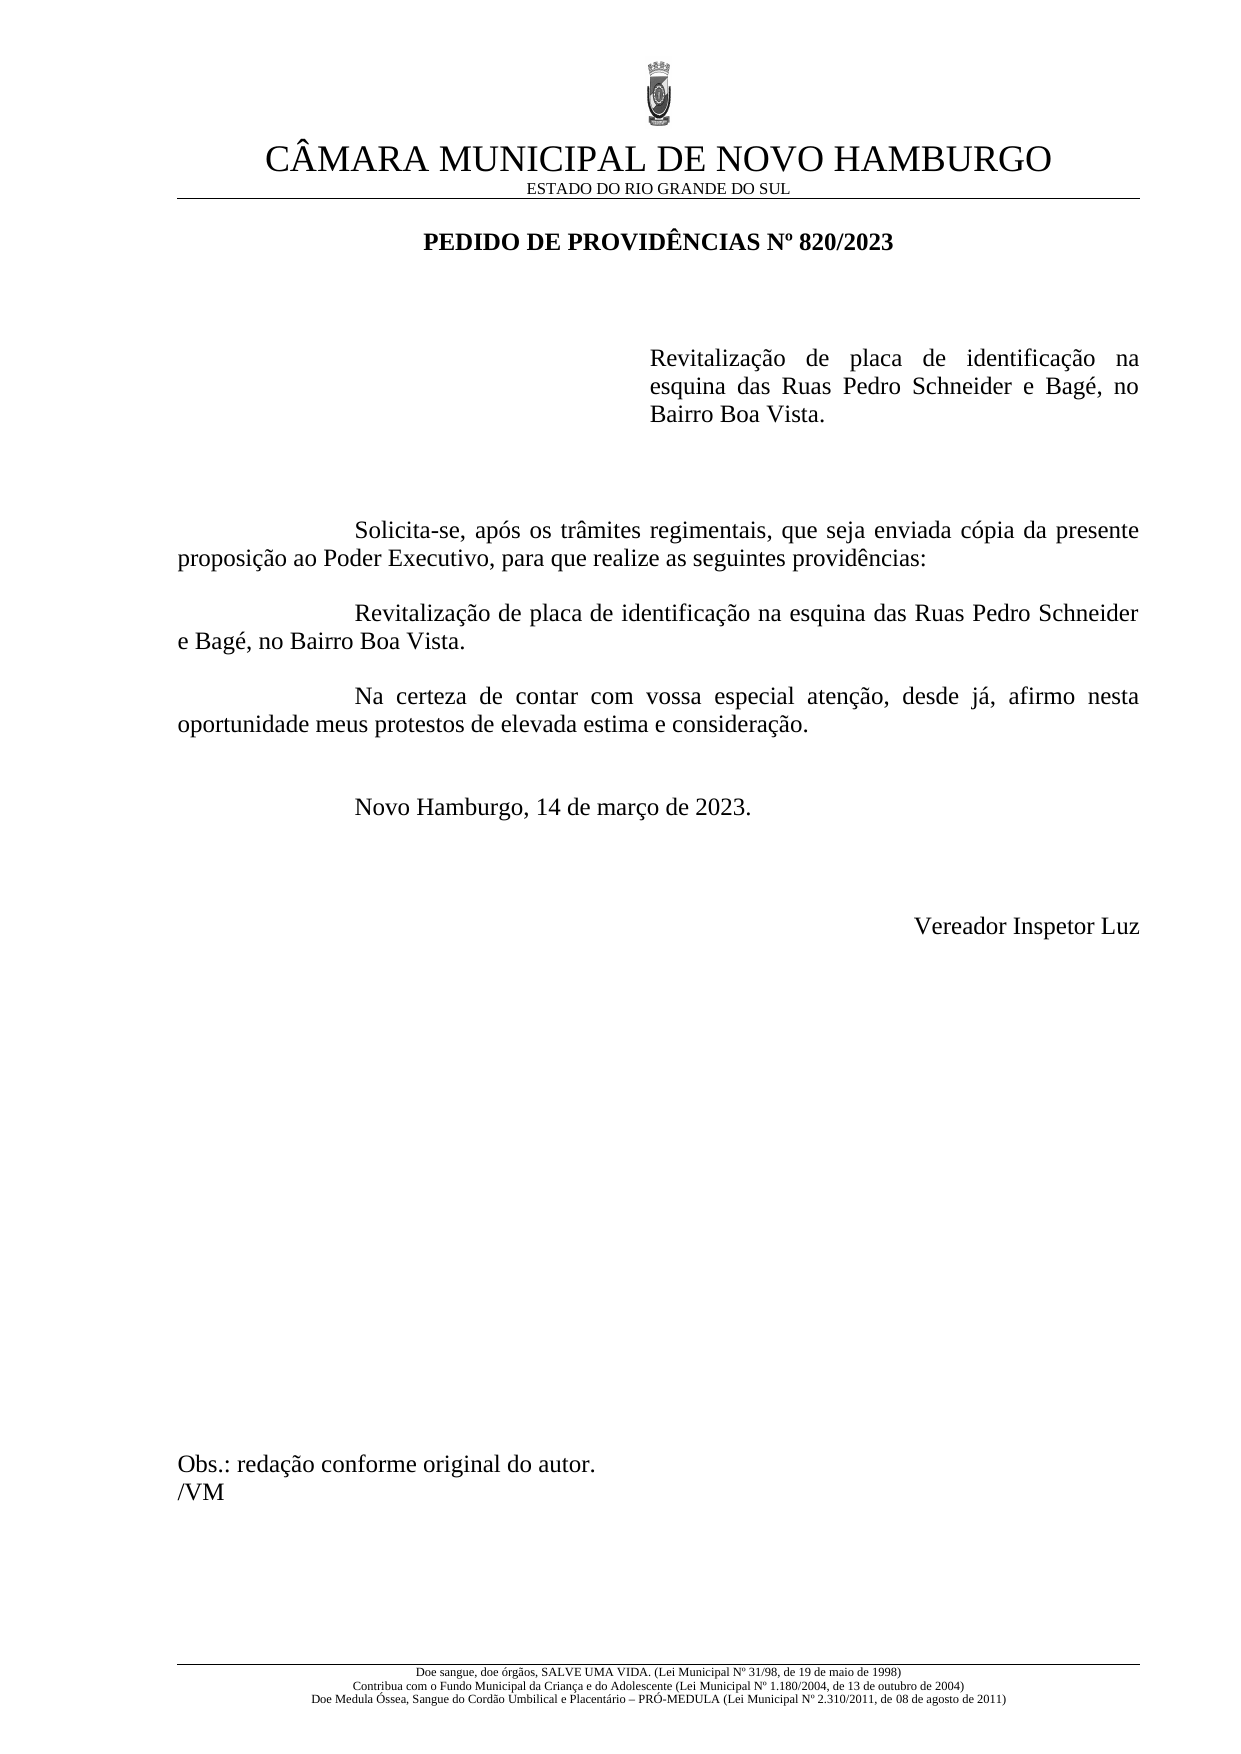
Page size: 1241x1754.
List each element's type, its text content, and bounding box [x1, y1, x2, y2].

text Na certeza de contar com vossa especial atenção, desde já, afirmo nesta oportunidade meus protestos de elevada estima e consideração. [177, 682, 1140, 738]
text /VM [177, 1478, 1140, 1505]
text Vereador Inspetor Luz [177, 912, 1140, 939]
text Obs.: redação conforme original do autor. [177, 1450, 1140, 1478]
text Solicita-se, após os trâmites regimentais, que seja enviada cópia da presente proposição ao Poder Executivo, para que realize as seguintes providências: [177, 516, 1140, 572]
list Revitalização de placa de identificação na esquina das Ruas Pedro Schneider e Bagé, no Bairro Boa Vista. [649, 344, 1140, 428]
text Novo Hamburgo, 14 de março de 2023. [177, 793, 1140, 821]
text PEDIDO DE PROVIDÊNCIAS Nº 820/2023 [177, 228, 1140, 256]
text Revitalização de placa de identificação na esquina das Ruas Pedro Schneider e Bagé, no Bairro Boa Vista. [177, 599, 1140, 655]
